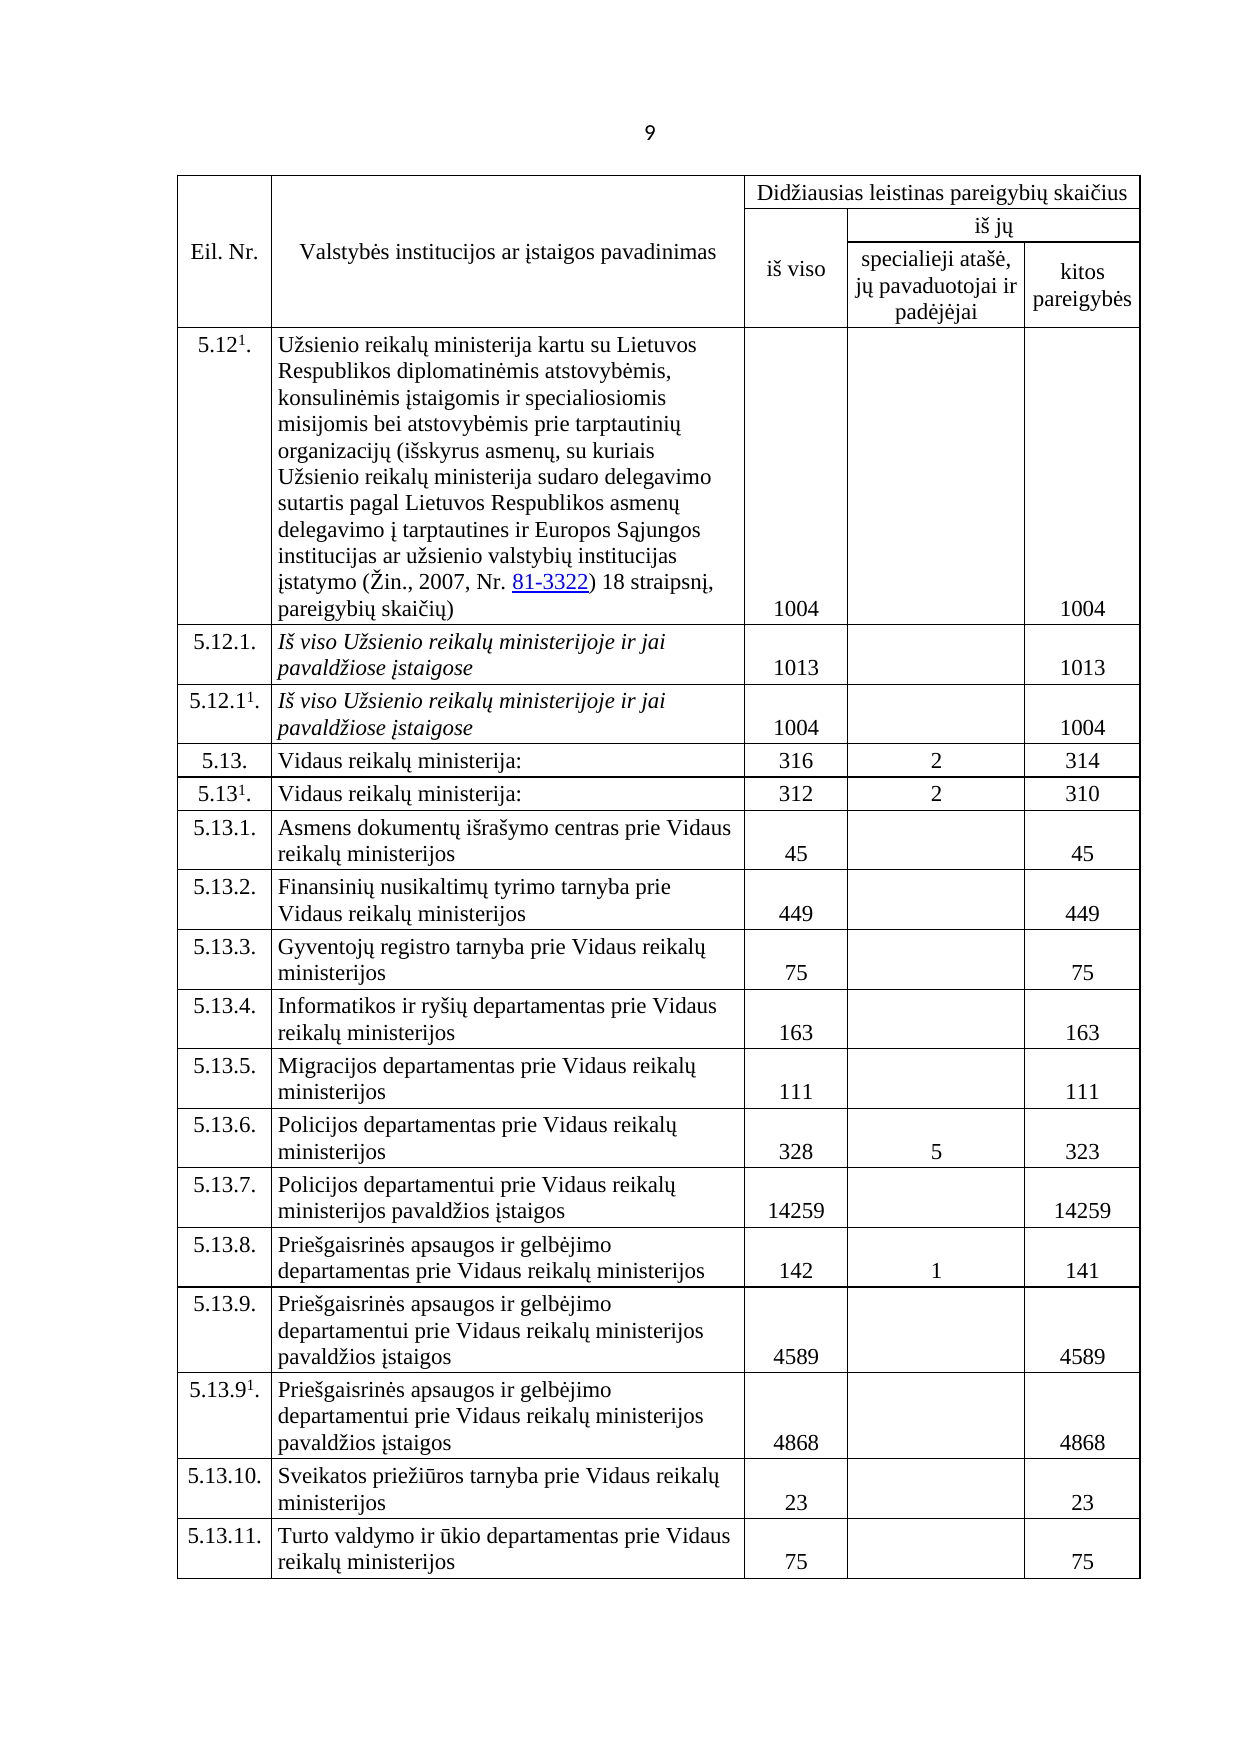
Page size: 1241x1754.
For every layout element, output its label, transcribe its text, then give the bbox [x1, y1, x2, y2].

table_cell 323 [1025, 1109, 1139, 1167]
table_cell 5.12.11. [178, 685, 271, 743]
table_cell 5.13.10. [178, 1459, 271, 1518]
table_header Valstybės institucijos ar įstaigos pavadinimas [272, 176, 744, 327]
table_cell 5.12.1. [178, 625, 271, 684]
table_cell 312 [745, 778, 847, 810]
table_cell [848, 1519, 1024, 1577]
table_cell 5.13.11. [178, 1519, 271, 1577]
table_cell Policijos departamentui prie Vidaus reikalų ministerijos pavaldžios įstaigos [272, 1168, 744, 1227]
table_cell Policijos departamentas prie Vidaus reikalų ministerijos [272, 1109, 744, 1167]
table_cell Priešgaisrinės apsaugos ir gelbėjimo departamentui prie Vidaus reikalų ministerijos pavaldžios įstaigos [272, 1288, 744, 1372]
table_cell Asmens dokumentų išrašymo centras prie Vidaus reikalų ministerijos [272, 811, 744, 869]
table_cell 1013 [745, 625, 847, 684]
table_cell 45 [745, 811, 847, 869]
table_cell 5.13. [178, 744, 271, 776]
table_cell 5.13.6. [178, 1109, 271, 1167]
table_cell Priešgaisrinės apsaugos ir gelbėjimo departamentui prie Vidaus reikalų ministerijos pavaldžios įstaigos [272, 1373, 744, 1458]
table_cell 449 [1025, 870, 1139, 929]
table_cell [848, 328, 1024, 624]
table_cell 2 [848, 778, 1024, 810]
table_cell Vidaus reikalų ministerija: [272, 778, 744, 810]
table_cell 4868 [1025, 1373, 1139, 1458]
table_cell 1 [848, 1228, 1024, 1286]
table_cell 1013 [1025, 625, 1139, 684]
table_cell 5.13.8. [178, 1228, 271, 1286]
table_cell 4589 [1025, 1288, 1139, 1372]
table_cell Iš viso Užsienio reikalų ministerijoje ir jai pavaldžiose įstaigose [272, 625, 744, 684]
table_cell Finansinių nusikaltimų tyrimo tarnyba prie Vidaus reikalų ministerijos [272, 870, 744, 929]
table_cell Migracijos departamentas prie Vidaus reikalų ministerijos [272, 1049, 744, 1108]
table_cell 111 [1025, 1049, 1139, 1108]
table_cell 2 [848, 744, 1024, 776]
table_cell 75 [745, 1519, 847, 1577]
table_cell Iš viso Užsienio reikalų ministerijoje ir jai pavaldžiose įstaigose [272, 685, 744, 743]
table_cell 111 [745, 1049, 847, 1108]
table_cell 1004 [745, 328, 847, 624]
table_cell 310 [1025, 778, 1139, 810]
table_cell 5 [848, 1109, 1024, 1167]
table_cell Vidaus reikalų ministerija: [272, 744, 744, 776]
table_cell 5.13.4. [178, 990, 271, 1048]
table_cell 75 [745, 930, 847, 988]
table_cell [848, 1049, 1024, 1108]
table_cell 14259 [1025, 1168, 1139, 1227]
table_cell Priešgaisrinės apsaugos ir gelbėjimo departamentas prie Vidaus reikalų ministerijos [272, 1228, 744, 1286]
table_cell 14259 [745, 1168, 847, 1227]
table_cell [848, 685, 1024, 743]
table_cell 5.13.7. [178, 1168, 271, 1227]
table_cell 5.13.9. [178, 1288, 271, 1372]
table_cell Turto valdymo ir ūkio departamentas prie Vidaus reikalų ministerijos [272, 1519, 744, 1577]
table_cell [848, 1373, 1024, 1458]
table_cell 328 [745, 1109, 847, 1167]
table_cell 316 [745, 744, 847, 776]
table_cell Sveikatos priežiūros tarnyba prie Vidaus reikalų ministerijos [272, 1459, 744, 1518]
table_cell 142 [745, 1228, 847, 1286]
table_cell specialieji atašė, jų pavaduotojai ir padėjėjai [848, 243, 1024, 327]
table_cell 5.13.5. [178, 1049, 271, 1108]
table_cell [848, 870, 1024, 929]
table_cell 163 [745, 990, 847, 1048]
table_cell [848, 1168, 1024, 1227]
table_cell 1004 [745, 685, 847, 743]
table_cell 45 [1025, 811, 1139, 869]
table_cell 1004 [1025, 328, 1139, 624]
table_cell 5.13.91. [178, 1373, 271, 1458]
table_cell 5.13.2. [178, 870, 271, 929]
table_header Eil. Nr. [178, 176, 271, 327]
table_cell kitos pareigybės [1025, 243, 1139, 327]
table_cell 449 [745, 870, 847, 929]
table_cell Gyventojų registro tarnyba prie Vidaus reikalų ministerijos [272, 930, 744, 988]
table_cell 23 [1025, 1459, 1139, 1518]
table_cell 23 [745, 1459, 847, 1518]
table_cell [848, 1288, 1024, 1372]
table_cell 314 [1025, 744, 1139, 776]
table_cell 5.121. [178, 328, 271, 624]
table_cell 5.13.1. [178, 811, 271, 869]
table_cell 1004 [1025, 685, 1139, 743]
table_cell Informatikos ir ryšių departamentas prie Vidaus reikalų ministerijos [272, 990, 744, 1048]
table_cell 5.13.3. [178, 930, 271, 988]
table_cell [848, 1459, 1024, 1518]
table_cell 141 [1025, 1228, 1139, 1286]
table_cell iš viso [745, 209, 847, 327]
table_header Didžiausias leistinas pareigybių skaičius [745, 176, 1139, 208]
table_cell 75 [1025, 930, 1139, 988]
table_cell 5.131. [178, 778, 271, 810]
table_cell iš jų [848, 209, 1139, 241]
table_cell 75 [1025, 1519, 1139, 1577]
table_cell 163 [1025, 990, 1139, 1048]
table_cell [848, 990, 1024, 1048]
table_cell 4868 [745, 1373, 847, 1458]
table_cell [848, 811, 1024, 869]
table_cell [848, 930, 1024, 988]
table_cell [848, 625, 1024, 684]
table_cell Užsienio reikalų ministerija kartu su Lietuvos Respublikos diplomatinėmis atstovybėmis, konsulinėmis įstaigomis ir specialiosiomis misijomis bei atstovybėmis prie tarptautinių organizacijų (išskyrus asmenų, su kuriais Užsienio reikalų ministerija sudaro delegavimo sutartis pagal Lietuvos Respublikos asmenų delegavimo į tarptautines ir Europos Sąjungos institucijas ar užsienio valstybių institucijas įstatymo (Žin., 2007, Nr. 81-3322) 18 straipsnį, pareigybių skaičių) [272, 328, 744, 624]
table_cell 4589 [745, 1288, 847, 1372]
